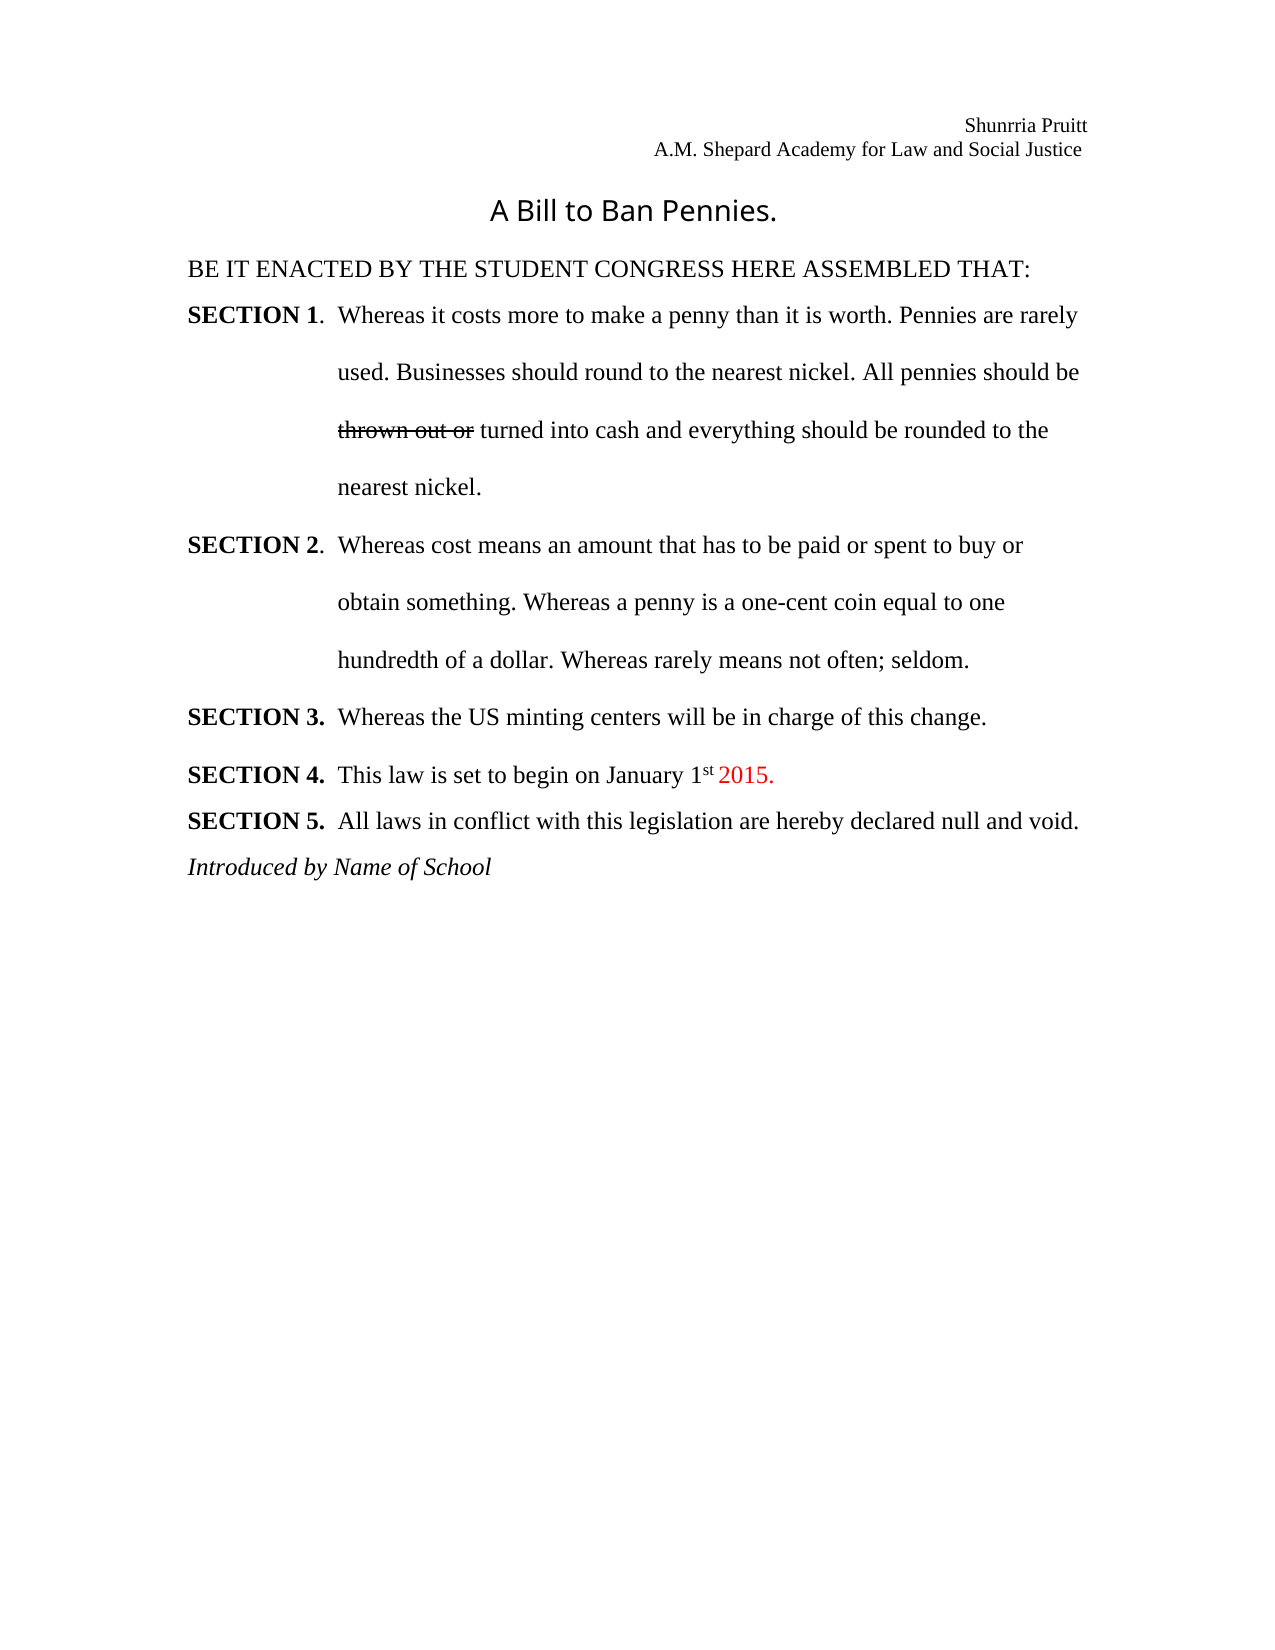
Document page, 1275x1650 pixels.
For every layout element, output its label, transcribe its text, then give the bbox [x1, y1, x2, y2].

text Introduced by Name of School [187, 852, 1087, 880]
text SECTION 4. This law is set to begin on January 1st 2015. [187, 760, 1087, 788]
text Section 3. Whereas the US minting centers will be in charge of this change. [187, 702, 1087, 731]
text A Bill to Ban Pennies. [187, 190, 1087, 230]
text Section 5. All laws in conflict with this legislation are hereby declared null and void. [187, 806, 1087, 834]
text BE IT ENACTED BY THE STUDENT CONGRESS HERE ASSEMBLED THAT: [187, 254, 1087, 283]
text Section 2. Whereas cost means an amount that has to be paid or spent to buy or obtain something. Whereas a penny is a one-cent coin equal to one hundredth of a dollar. Whereas rarely means not often; seldom. [187, 530, 1087, 673]
text Section 1. Whereas it costs more to make a penny than it is worth. Pennies are rarely used. Businesses should round to the nearest nickel. All pennies should be thrown out or turned into cash and everything should be rounded to the nearest nickel. [187, 300, 1087, 501]
